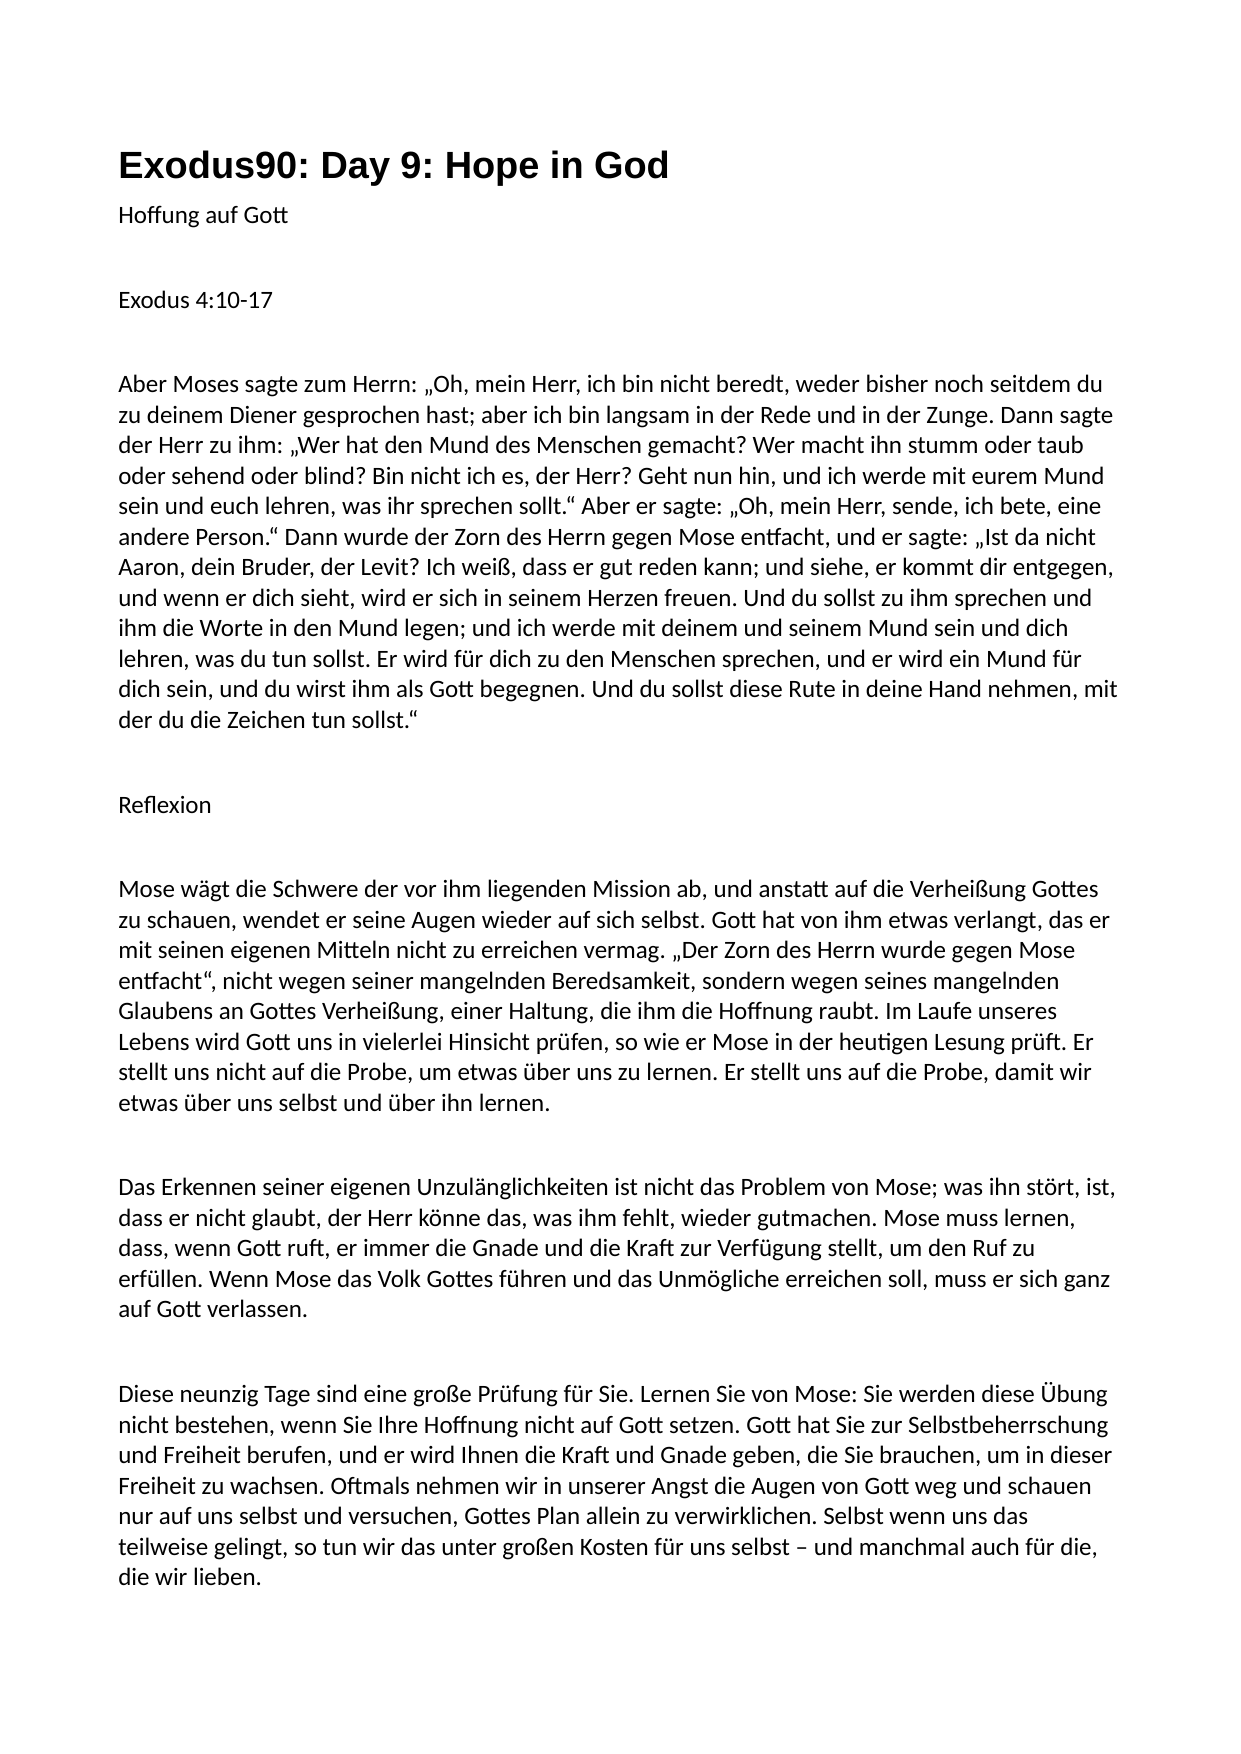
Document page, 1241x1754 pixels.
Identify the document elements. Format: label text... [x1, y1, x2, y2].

text Aber Moses sagte zum Herrn: „Oh, mein Herr, ich bin nicht beredt, weder bisher noch seitdem du zu deinem Diener gesprochen hast; aber ich bin langsam in der Rede und in der Zunge. Dann sagte der Herr zu ihm: „Wer hat den Mund des Menschen gemacht? Wer macht ihn stumm oder taub oder sehend oder blind? Bin nicht ich es, der Herr? Geht nun hin, und ich werde mit eurem Mund sein und euch lehren, was ihr sprechen sollt.“ Aber er sagte: „Oh, mein Herr, sende, ich bete, eine andere Person.“ Dann wurde der Zorn des Herrn gegen Mose entfacht, und er sagte: „Ist da nicht Aaron, dein Bruder, der Levit? Ich weiß, dass er gut reden kann; und siehe, er kommt dir entgegen, und wenn er dich sieht, wird er sich in seinem Herzen freuen. Und du sollst zu ihm sprechen und ihm die Worte in den Mund legen; und ich werde mit deinem und seinem Mund sein und dich lehren, was du tun sollst. Er wird für dich zu den Menschen sprechen, und er wird ein Mund für dich sein, und du wirst ihm als Gott begegnen. Und du sollst diese Rute in deine Hand nehmen, mit der du die Zeichen tun sollst.“ [118, 368, 1122, 735]
text Mose wägt die Schwere der vor ihm liegenden Mission ab, und anstatt auf die Verheißung Gottes zu schauen, wendet er seine Augen wieder auf sich selbst. Gott hat von ihm etwas verlangt, das er mit seinen eigenen Mitteln nicht zu erreichen vermag. „Der Zorn des Herrn wurde gegen Mose entfacht“, nicht wegen seiner mangelnden Beredsamkeit, sondern wegen seines mangelnden Glaubens an Gottes Verheißung, einer Haltung, die ihm die Hoffnung raubt. Im Laufe unseres Lebens wird Gott uns in vielerlei Hinsicht prüfen, so wie er Mose in der heutigen Lesung prüft. Er stellt uns nicht auf die Probe, um etwas über uns zu lernen. Er stellt uns auf die Probe, damit wir etwas über uns selbst und über ihn lernen. [118, 873, 1122, 1117]
text Diese neunzig Tage sind eine große Prüfung für Sie. Lernen Sie von Mose: Sie werden diese Übung nicht bestehen, wenn Sie Ihre Hoffnung nicht auf Gott setzen. Gott hat Sie zur Selbstbeherrschung und Freiheit berufen, und er wird Ihnen die Kraft und Gnade geben, die Sie brauchen, um in dieser Freiheit zu wachsen. Oftmals nehmen wir in unserer Angst die Augen von Gott weg und schauen nur auf uns selbst und versuchen, Gottes Plan allein zu verwirklichen. Selbst wenn uns das teilweise gelingt, so tun wir das unter großen Kosten für uns selbst – und manchmal auch für die, die wir lieben. [118, 1378, 1122, 1592]
text Reflexion [118, 789, 1122, 819]
text Das Erkennen seiner eigenen Unzulänglichkeiten ist nicht das Problem von Mose; was ihn stört, ist, dass er nicht glaubt, der Herr könne das, was ihm fehlt, wieder gutmachen. Mose muss lernen, dass, wenn Gott ruft, er immer die Gnade und die Kraft zur Verfügung stellt, um den Ruf zu erfüllen. Wenn Mose das Volk Gottes führen und das Unmögliche erreichen soll, muss er sich ganz auf Gott verlassen. [118, 1172, 1122, 1324]
text Exodus 4:10-17 [118, 284, 1122, 314]
text Hoffung auf Gott [118, 199, 1122, 230]
subtitle Exodus90: Day 9: Hope in God [118, 143, 1122, 187]
